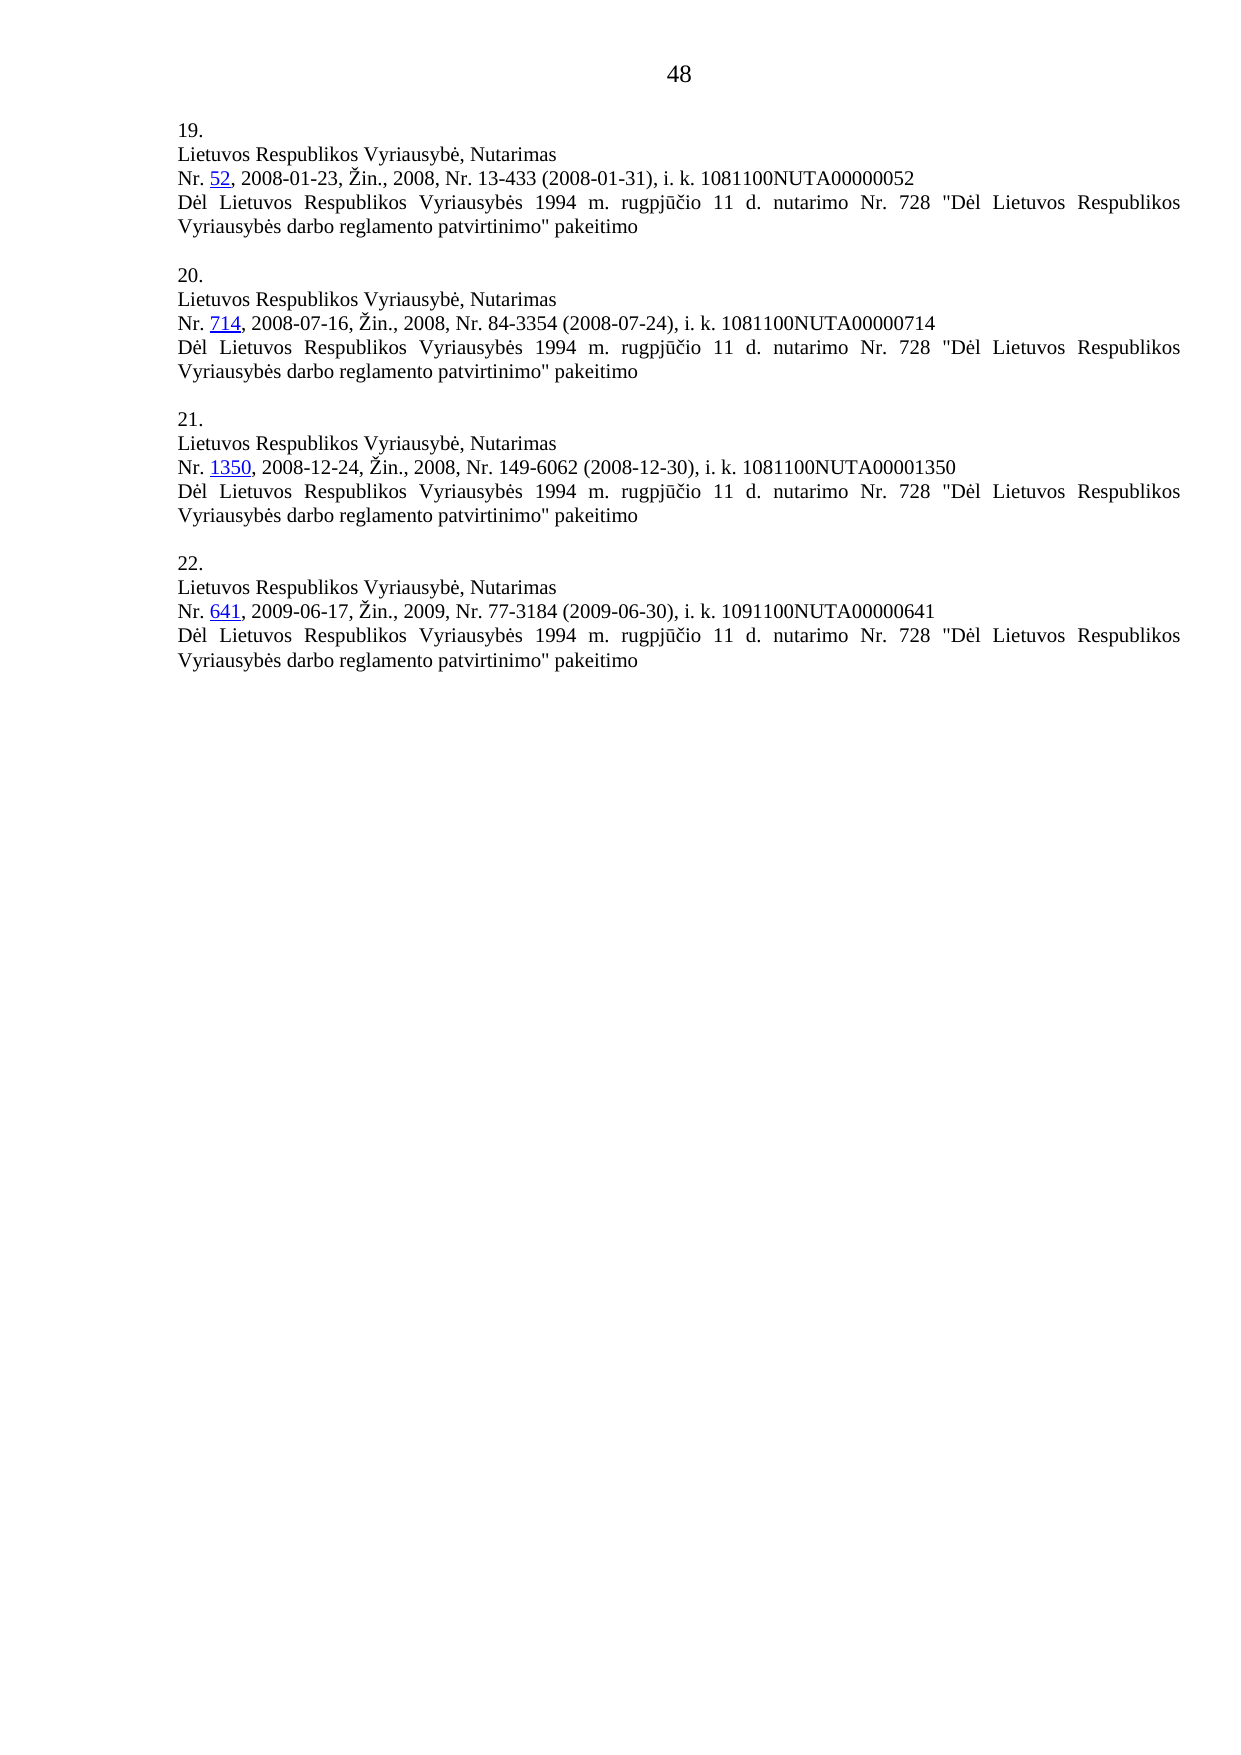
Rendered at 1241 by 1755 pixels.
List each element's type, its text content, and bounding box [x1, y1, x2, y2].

text Dėl Lietuvos Respublikos Vyriausybės 1994 m. rugpjūčio 11 d. nutarimo Nr. 728 "Dėl Lietuvos Respublikos Vyriausybės darbo reglamento patvirtinimo" pakeitimo [177, 335, 1181, 383]
text 19. [177, 118, 1181, 142]
text Dėl Lietuvos Respublikos Vyriausybės 1994 m. rugpjūčio 11 d. nutarimo Nr. 728 "Dėl Lietuvos Respublikos Vyriausybės darbo reglamento patvirtinimo" pakeitimo [177, 190, 1181, 238]
text 20. [177, 262, 1181, 287]
text Lietuvos Respublikos Vyriausybė, Nutarimas [177, 575, 1181, 599]
text Nr. 714, 2008-07-16, Žin., 2008, Nr. 84-3354 (2008-07-24), i. k. 1081100NUTA00000714 [177, 311, 1181, 335]
text 22. [177, 551, 1181, 575]
text Dėl Lietuvos Respublikos Vyriausybės 1994 m. rugpjūčio 11 d. nutarimo Nr. 728 "Dėl Lietuvos Respublikos Vyriausybės darbo reglamento patvirtinimo" pakeitimo [177, 479, 1181, 527]
text Lietuvos Respublikos Vyriausybė, Nutarimas [177, 431, 1181, 455]
text Lietuvos Respublikos Vyriausybė, Nutarimas [177, 142, 1181, 166]
text 21. [177, 407, 1181, 431]
text Nr. 641, 2009-06-17, Žin., 2009, Nr. 77-3184 (2009-06-30), i. k. 1091100NUTA00000641 [177, 599, 1181, 623]
text Dėl Lietuvos Respublikos Vyriausybės 1994 m. rugpjūčio 11 d. nutarimo Nr. 728 "Dėl Lietuvos Respublikos Vyriausybės darbo reglamento patvirtinimo" pakeitimo [177, 623, 1181, 672]
text Nr. 52, 2008-01-23, Žin., 2008, Nr. 13-433 (2008-01-31), i. k. 1081100NUTA00000052 [177, 166, 1181, 190]
text Nr. 1350, 2008-12-24, Žin., 2008, Nr. 149-6062 (2008-12-30), i. k. 1081100NUTA00001350 [177, 455, 1181, 479]
text Lietuvos Respublikos Vyriausybė, Nutarimas [177, 287, 1181, 311]
